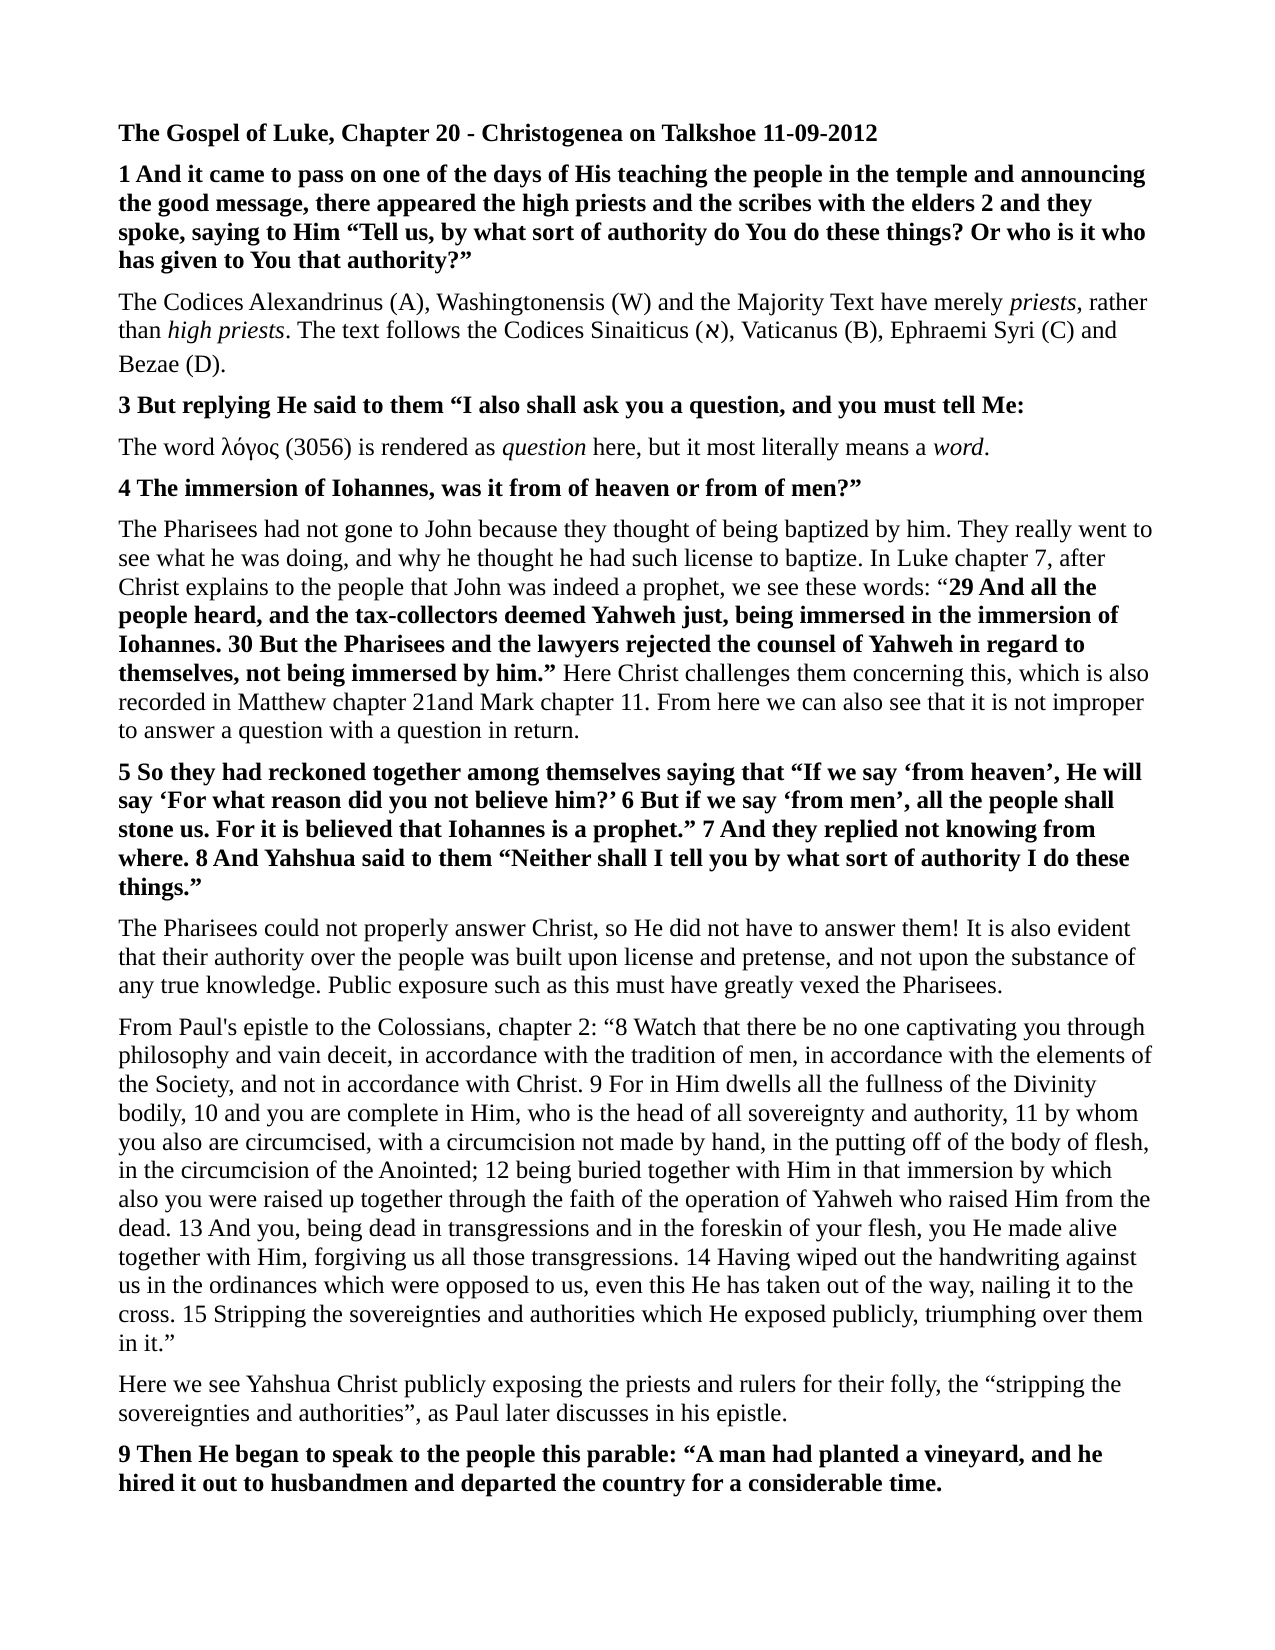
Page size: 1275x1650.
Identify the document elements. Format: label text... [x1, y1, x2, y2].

text The word λόγος (3056) is rendered as question here, but it most literally means a word. [118, 432, 1157, 460]
text The Codices Alexandrinus (A), Washingtonensis (W) and the Majority Text have merely priests, rather than high priests. The text follows the Codices Sinaiticus (א), Vaticanus (B), Ephraemi Syri (C) and Bezae (D). [118, 287, 1157, 378]
text The Gospel of Luke, Chapter 20 - Christogenea on Talkshoe 11-09-2012 [118, 118, 1157, 147]
text 9 Then He began to speak to the people this parable: “A man had planted a vineyard, and he hired it out to husbandmen and departed the country for a considerable time. [118, 1439, 1157, 1497]
text From Paul's epistle to the Colossians, chapter 2: “8 Watch that there be no one captivating you through philosophy and vain deceit, in accordance with the tradition of men, in accordance with the elements of the Society, and not in accordance with Christ. 9 For in Him dwells all the fullness of the Divinity bodily, 10 and you are complete in Him, who is the head of all sovereignty and authority, 11 by whom you also are circumcised, with a circumcision not made by hand, in the putting off of the body of flesh, in the circumcision of the Anointed; 12 being buried together with Him in that immersion by which also you were raised up together through the faith of the operation of Yahweh who raised Him from the dead. 13 And you, being dead in transgressions and in the foreskin of your flesh, you He made alive together with Him, forgiving us all those transgressions. 14 Having wiped out the handwriting against us in the ordinances which were opposed to us, even this He has taken out of the way, nailing it to the cross. 15 Stripping the sovereignties and authorities which He exposed publicly, triumphing over them in it.” [118, 1012, 1157, 1357]
text 1 And it came to pass on one of the days of His teaching the people in the temple and announcing the good message, there appeared the high priests and the scribes with the elders 2 and they spoke, saying to Him “Tell us, by what sort of authority do You do these things? Or who is it who has given to You that authority?” [118, 159, 1157, 274]
text 5 So they had reckoned together among themselves saying that “If we say ‘from heaven’, He will say ‘For what reason did you not believe him?’ 6 But if we say ‘from men’, all the people shall stone us. For it is believed that Iohannes is a prophet.” 7 And they replied not knowing from where. 8 And Yahshua said to them “Neither shall I tell you by what sort of authority I do these things.” [118, 757, 1157, 900]
text The Pharisees had not gone to John because they thought of being baptized by him. They really went to see what he was doing, and why he thought he had such license to baptize. In Luke chapter 7, after Christ explains to the people that John was indeed a prophet, we see these words: “29 And all the people heard, and the tax-collectors deemed Yahweh just, being immersed in the immersion of Iohannes. 30 But the Pharisees and the lawyers rejected the counsel of Yahweh in regard to themselves, not being immersed by him.” Here Christ challenges them concerning this, which is also recorded in Matthew chapter 21and Mark chapter 11. From here we can also see that it is not improper to answer a question with a question in return. [118, 514, 1157, 744]
text 3 But replying He said to them “I also shall ask you a question, and you must tell Me: [118, 390, 1157, 419]
text Here we see Yahshua Christ publicly exposing the priests and rulers for their folly, the “stripping the sovereignties and authorities”, as Paul later discusses in his epistle. [118, 1369, 1157, 1427]
text The Pharisees could not properly answer Christ, so He did not have to answer them! It is also evident that their authority over the people was built upon license and pretense, and not upon the substance of any true knowledge. Public exposure such as this must have greatly vexed the Pharisees. [118, 913, 1157, 999]
text 4 The immersion of Iohannes, was it from of heaven or from of men?” [118, 473, 1157, 502]
